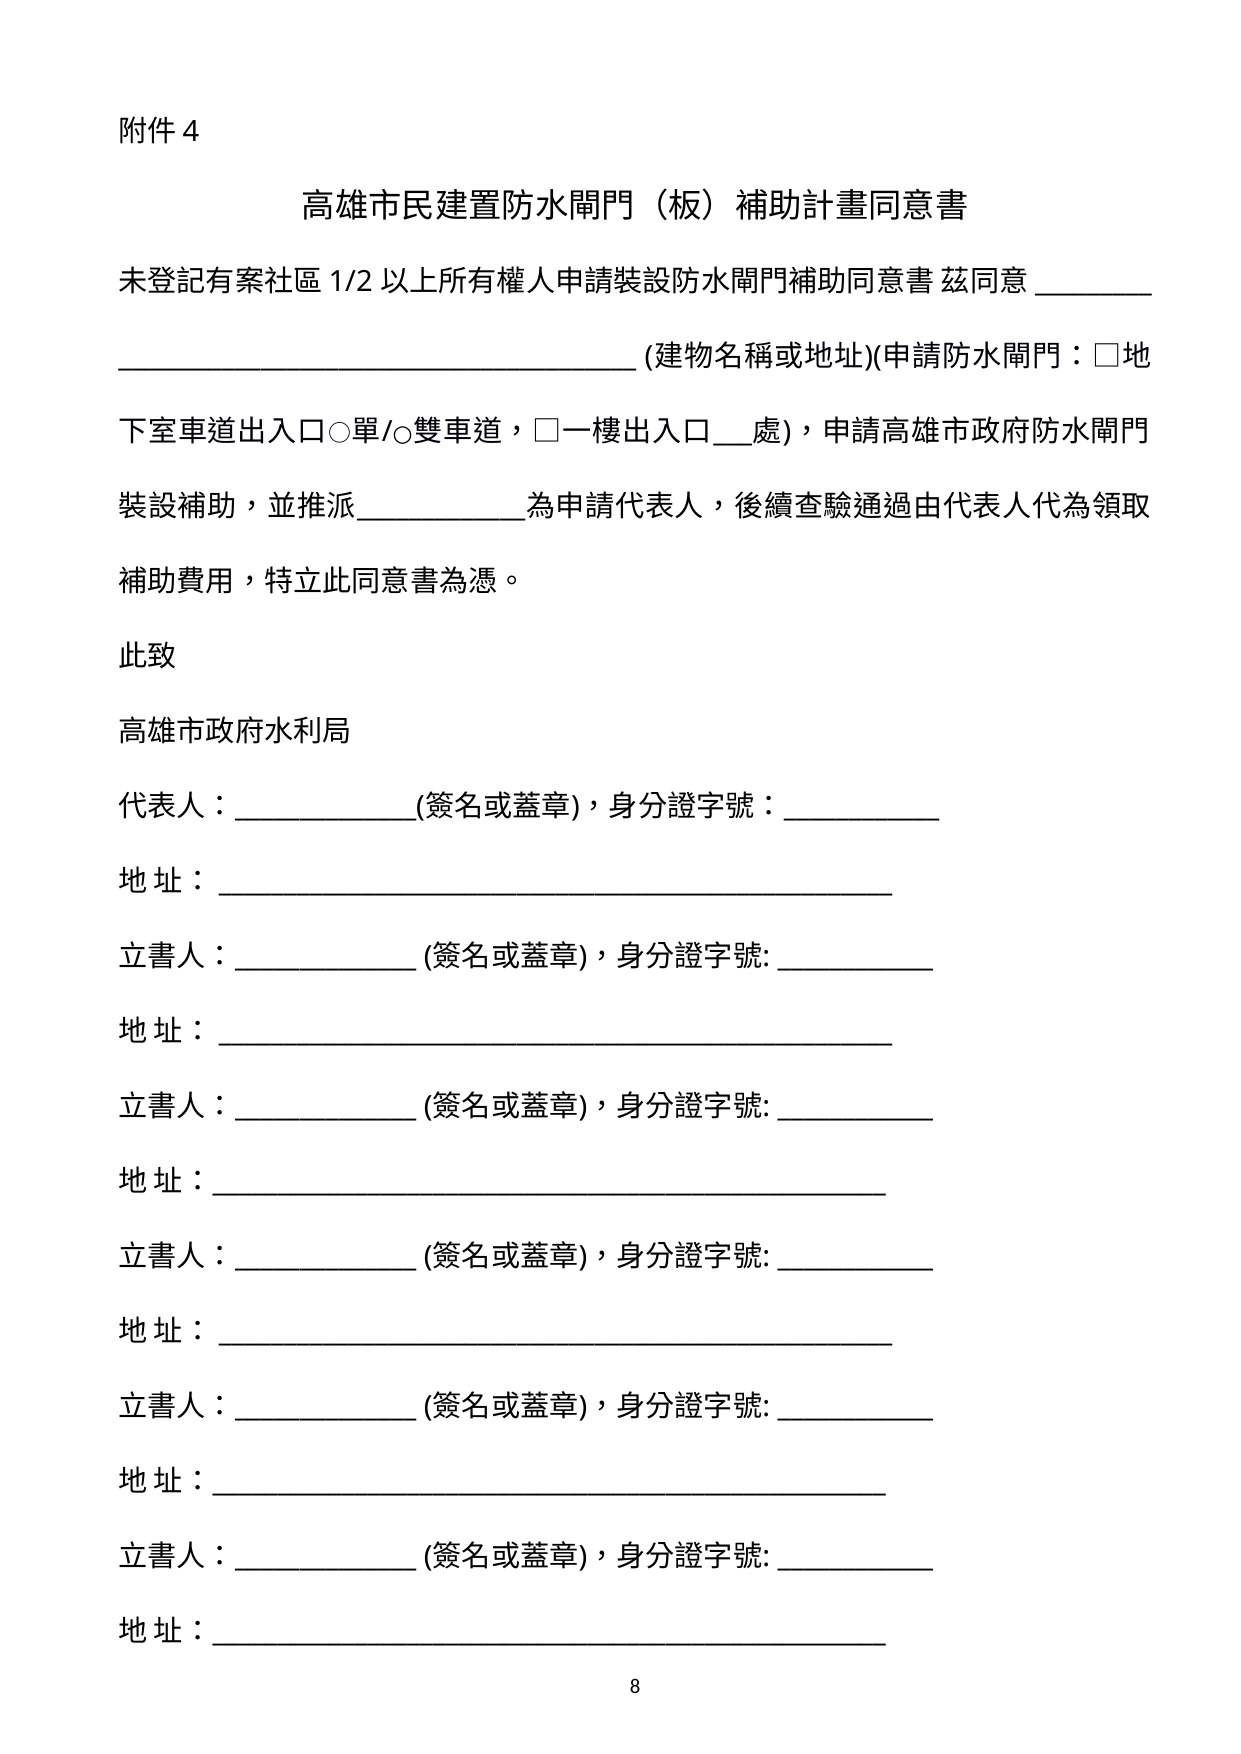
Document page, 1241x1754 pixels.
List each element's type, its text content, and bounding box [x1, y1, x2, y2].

text 此致 [118, 610, 1152, 685]
text 立書人：______________ (簽名或蓋章)，身分證字號: ____________ [118, 1060, 1152, 1135]
text 地 址：____________________________________________________ [118, 1135, 1152, 1210]
text 地 址： ____________________________________________________ [118, 835, 1152, 910]
text 立書人：______________ (簽名或蓋章)，身分證字號: ____________ [118, 1510, 1152, 1585]
text 立書人：______________ (簽名或蓋章)，身分證字號: ____________ [118, 1210, 1152, 1285]
text 立書人：______________ (簽名或蓋章)，身分證字號: ____________ [118, 910, 1152, 985]
text 地 址：____________________________________________________ [118, 1585, 1152, 1660]
text 地 址： ____________________________________________________ [118, 1285, 1152, 1360]
text 地 址： ____________________________________________________ [118, 985, 1152, 1060]
text 代表人：______________(簽名或蓋章)，身分證字號：____________ [118, 760, 1152, 835]
text 立書人：______________ (簽名或蓋章)，身分證字號: ____________ [118, 1360, 1152, 1435]
text 未登記有案社區1/2 以上所有權人申請裝設防水閘門補助同意書 茲同意 _________________________________________________ (建物名稱或地址)(申請防水閘門：□地下室車道出入口○單/○雙車道，□一樓出入口___處)，申請高雄市政府防水閘門裝設補助，並推派_____________為申請代表人，後續查驗通過由代表人代為領取補助費用，特立此同意書為憑。 [118, 235, 1152, 610]
text 地 址：____________________________________________________ [118, 1435, 1152, 1510]
text 高雄市民建置防水閘門（板）補助計畫同意書 [118, 160, 1152, 235]
text 高雄市政府水利局 [118, 685, 1152, 760]
text 附件4 [118, 85, 1152, 160]
